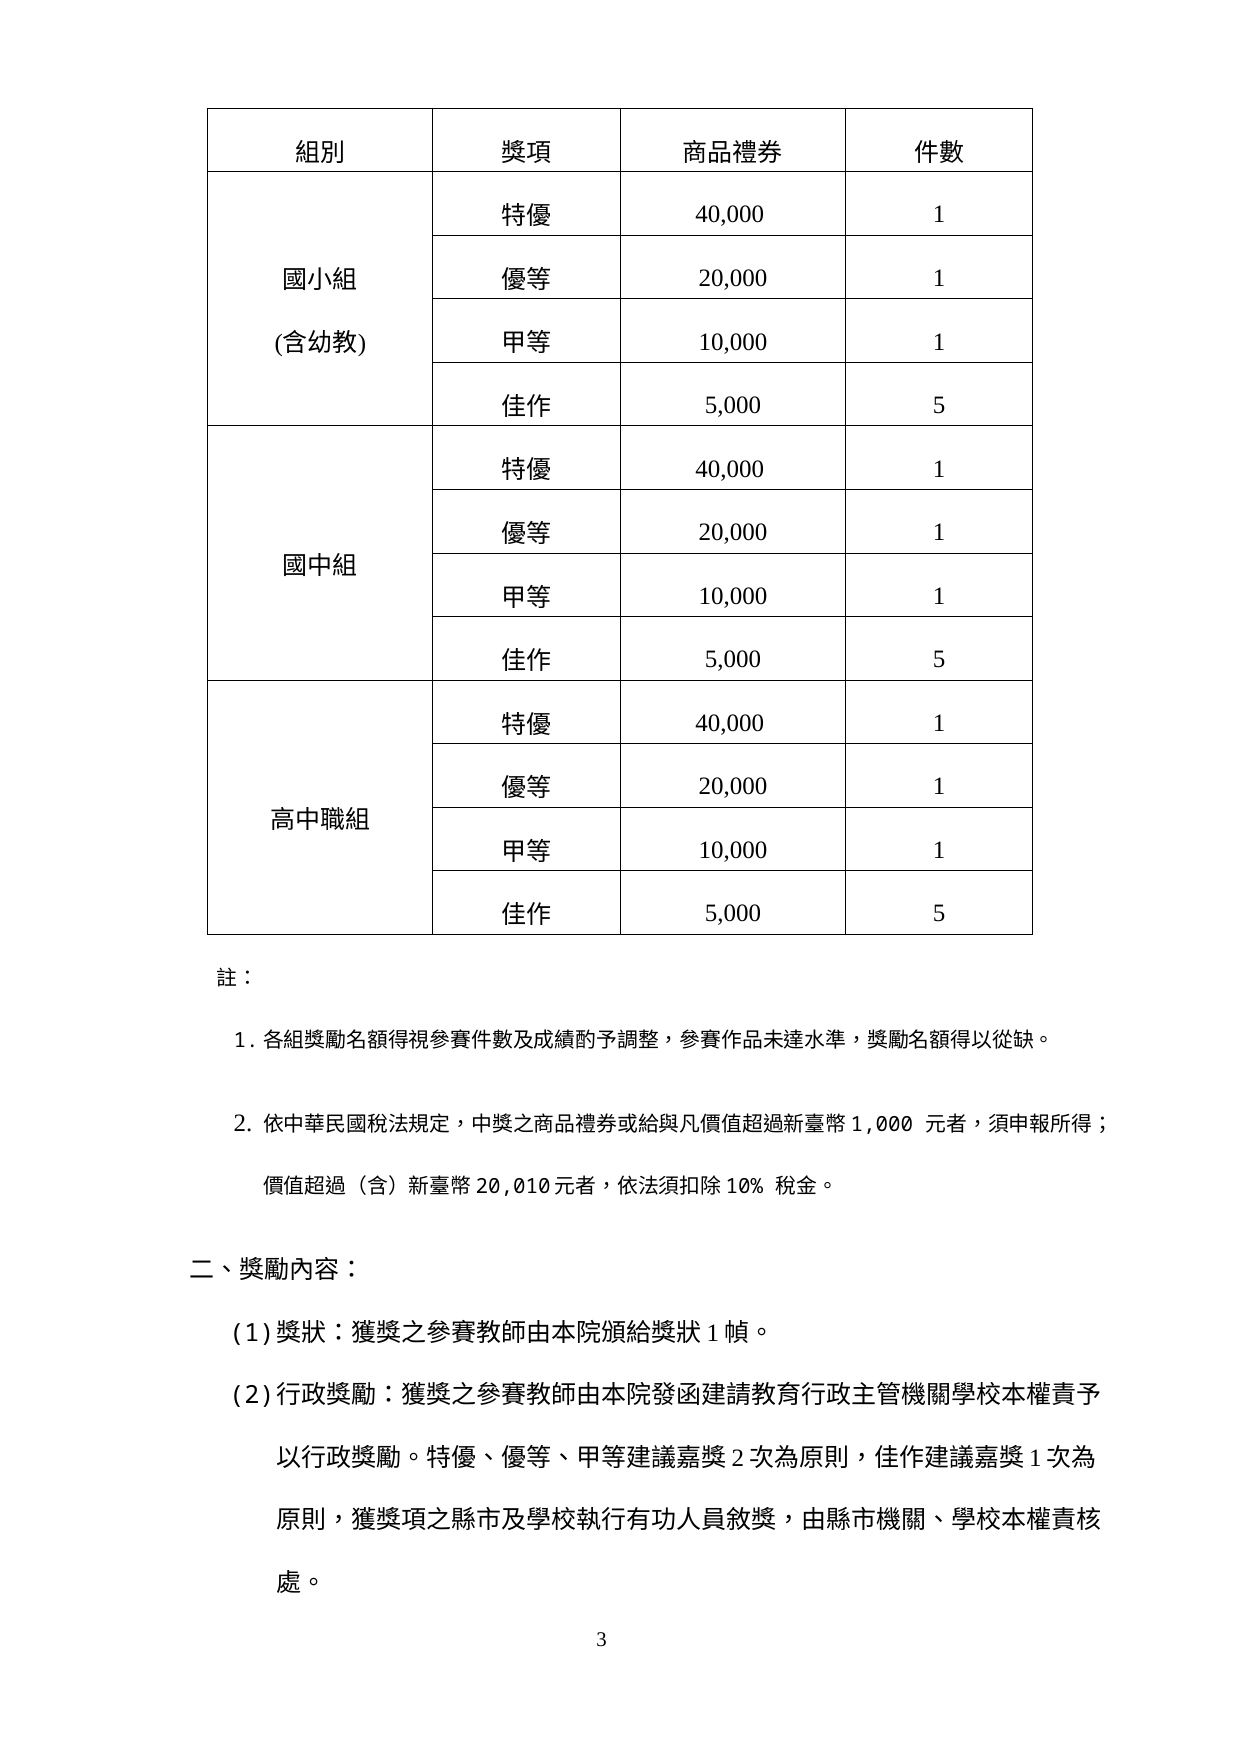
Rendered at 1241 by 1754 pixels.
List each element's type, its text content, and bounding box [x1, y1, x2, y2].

table_cell 1 [846, 808, 1032, 870]
table_header 組別 [208, 109, 432, 171]
table_cell 1 [846, 490, 1032, 552]
table_cell 特優 [433, 172, 620, 235]
table_header 件數 [846, 109, 1032, 171]
table_cell 佳作 [433, 617, 620, 679]
table_cell 40,000 [621, 172, 845, 235]
table_cell 20,000 [621, 744, 845, 807]
table_cell 40,000 [621, 681, 845, 743]
table_cell 優等 [433, 490, 620, 552]
table_cell 佳作 [433, 363, 620, 425]
table_cell 5 [846, 617, 1032, 679]
table_cell 10,000 [621, 554, 845, 616]
table_cell 高中職組 [208, 681, 432, 934]
text 二、獎勵內容： [130, 1226, 1110, 1289]
table_cell 特優 [433, 681, 620, 743]
table_cell 甲等 [433, 808, 620, 870]
table_cell 20,000 [621, 236, 845, 298]
table_cell 國中組 [208, 426, 432, 679]
table_cell 1 [846, 554, 1032, 616]
table_cell 特優 [433, 426, 620, 489]
table_cell 10,000 [621, 808, 845, 870]
table_cell 5 [846, 363, 1032, 425]
table_cell 1 [846, 299, 1032, 362]
table_cell 優等 [433, 236, 620, 298]
table_cell 甲等 [433, 299, 620, 362]
table_cell 20,000 [621, 490, 845, 552]
table_cell 5,000 [621, 871, 845, 934]
table_cell 佳作 [433, 871, 620, 934]
list 依中華民國稅法規定，中獎之商品禮券或給與凡價值超過新臺幣1,000 元者，須申報所得；價值超過（含）新臺幣20,010元者，依法須扣除10% 稅金。 [233, 1081, 1110, 1206]
table_cell 甲等 [433, 554, 620, 616]
table_cell 40,000 [621, 426, 845, 489]
table_cell 國小組 (含幼教) [208, 172, 432, 425]
table_cell 1 [846, 426, 1032, 489]
table_cell 1 [846, 681, 1032, 743]
table_cell 1 [846, 236, 1032, 298]
table_cell 5,000 [621, 617, 845, 679]
list 行政獎勵：獲獎之參賽教師由本院發函建請教育行政主管機關學校本權責予以行政獎勵。特優、優等、甲等建議嘉獎2次為原則，佳作建議嘉獎1次為原則，獲獎項之縣市及學校執行有功人員敘獎，由縣市機關、學校本權責核處。 [229, 1351, 1110, 1601]
list 各組獎勵名額得視參賽件數及成績酌予調整，參賽作品未達水準，獎勵名額得以從缺。 [233, 997, 1110, 1060]
table_cell 5 [846, 871, 1032, 934]
table_cell 優等 [433, 744, 620, 807]
table_cell 10,000 [621, 299, 845, 362]
table_cell 1 [846, 744, 1032, 807]
list 獎狀：獲獎之參賽教師由本院頒給獎狀1幀。 [229, 1289, 1110, 1351]
table_header 獎項 [433, 109, 620, 171]
table_cell 5,000 [621, 363, 845, 425]
text 註： [208, 935, 1110, 997]
table_cell 1 [846, 172, 1032, 235]
table_header 商品禮券 [621, 109, 845, 171]
